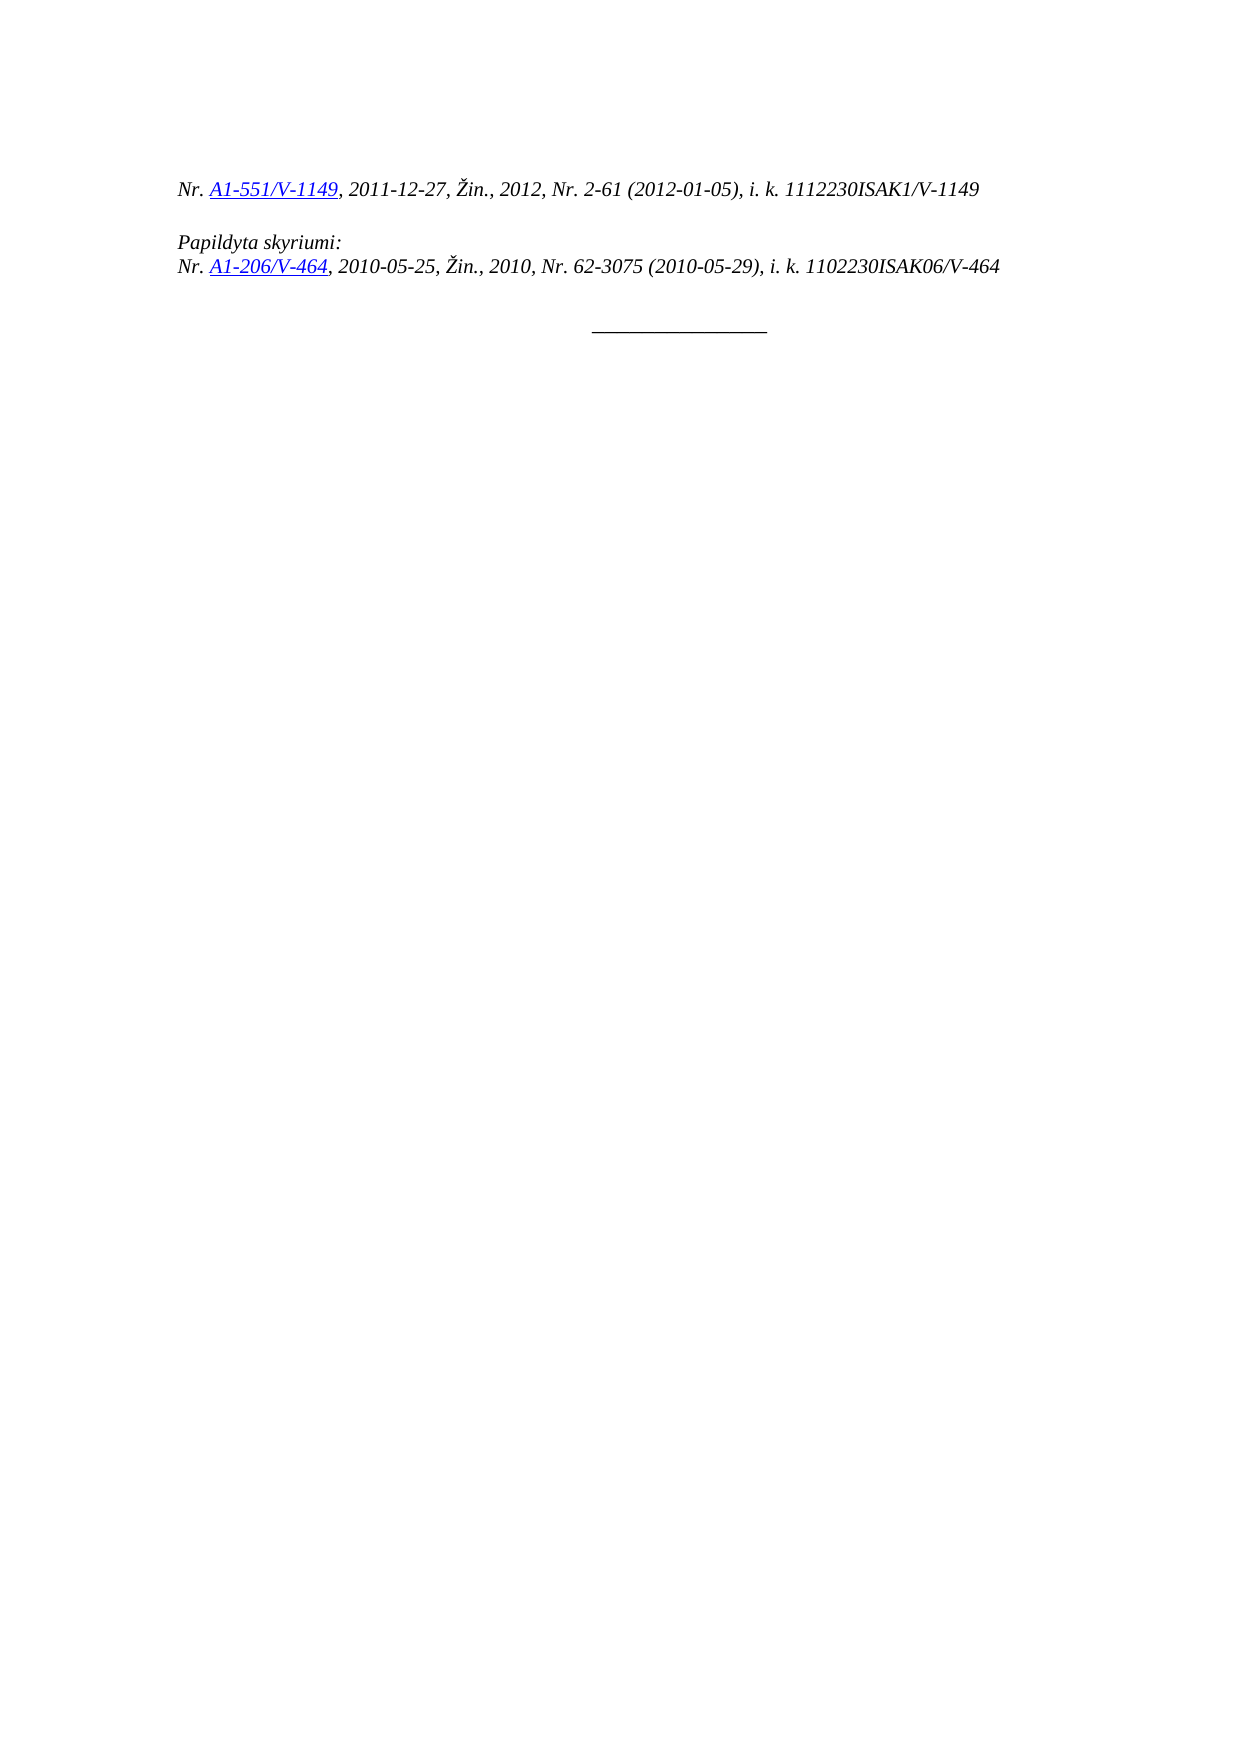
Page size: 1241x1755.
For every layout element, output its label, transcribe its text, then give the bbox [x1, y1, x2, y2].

text ______________ [177, 307, 1181, 336]
text Nr. A1-206/V-464, 2010-05-25, Žin., 2010, Nr. 62-3075 (2010-05-29), i. k. 1102230ISAK06/V-464 [177, 254, 1181, 278]
text Papildyta skyriumi: [177, 230, 1181, 254]
text Nr. A1-551/V-1149, 2011-12-27, Žin., 2012, Nr. 2-61 (2012-01-05), i. k. 1112230ISAK1/V-1149 [177, 177, 1181, 201]
